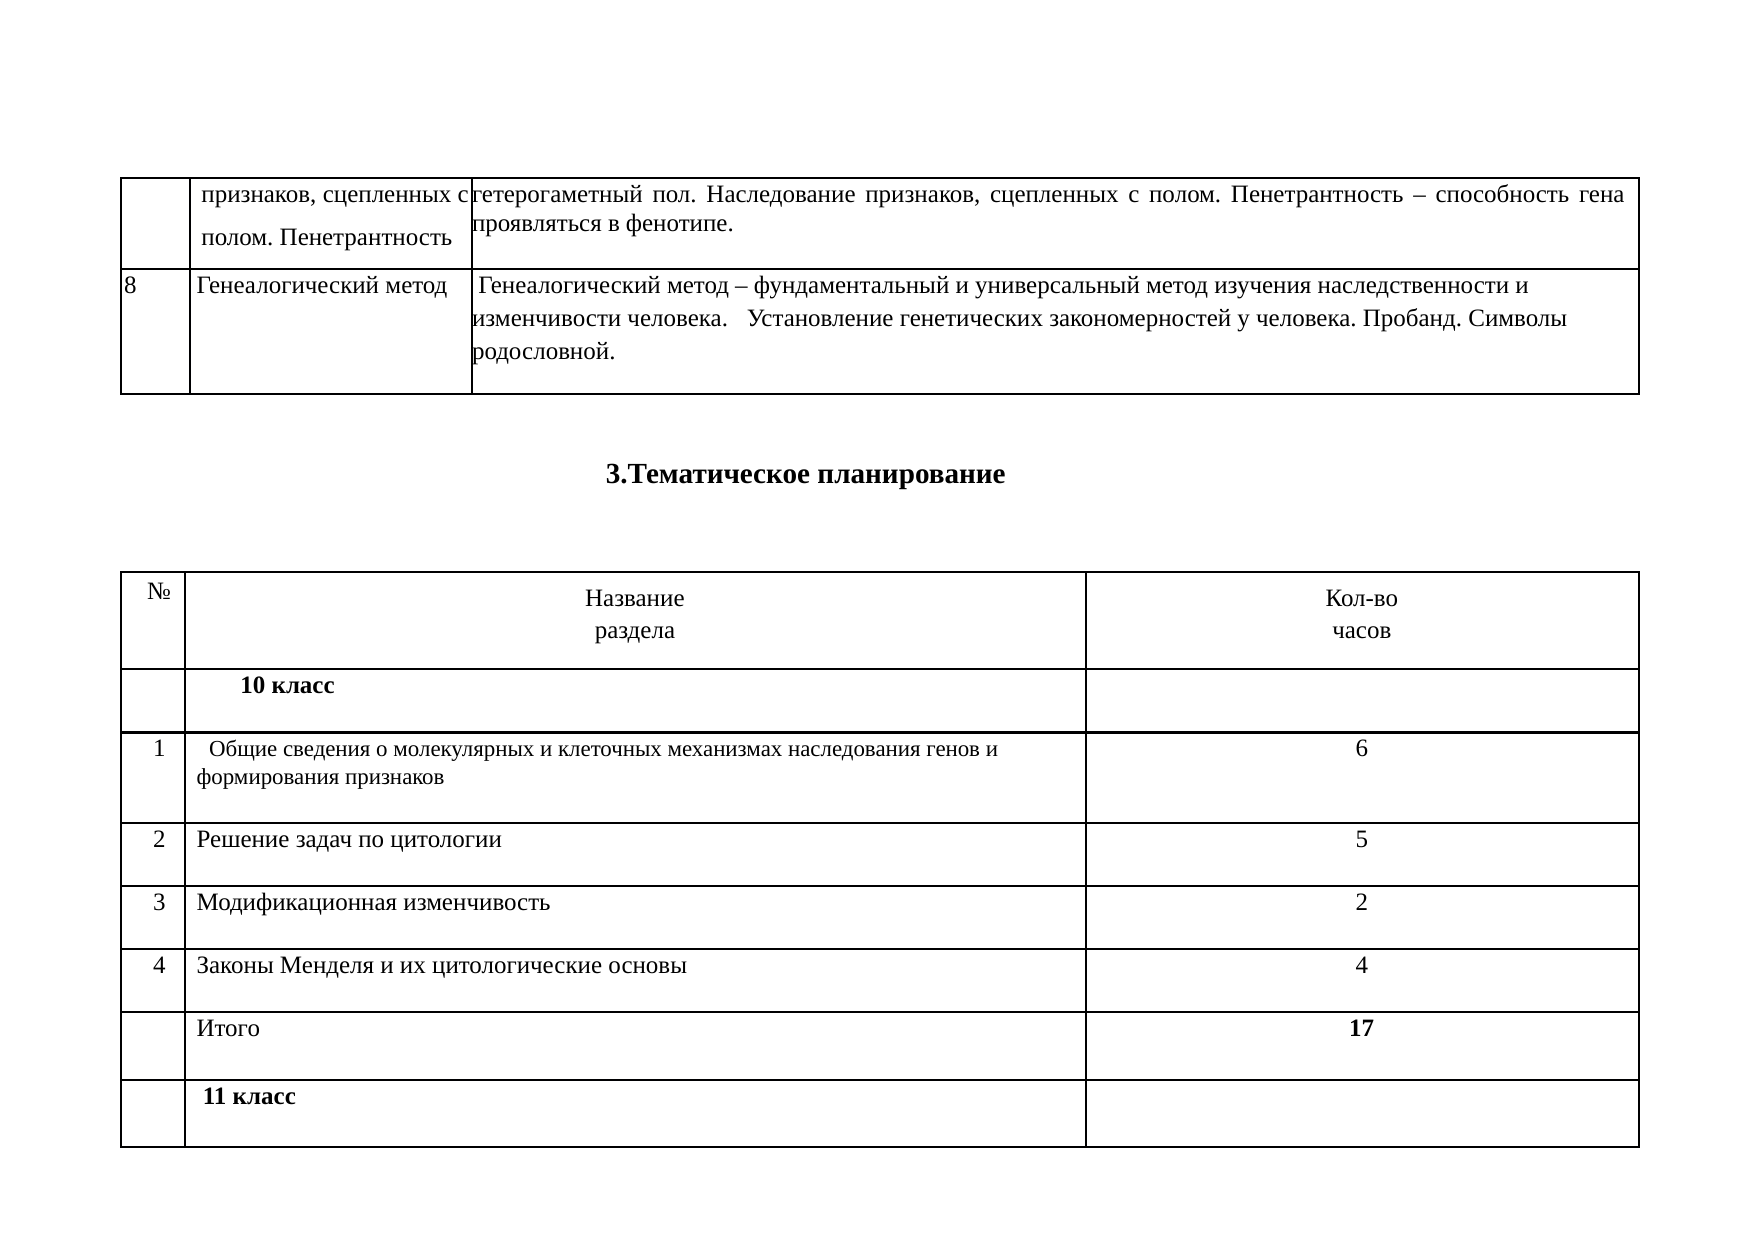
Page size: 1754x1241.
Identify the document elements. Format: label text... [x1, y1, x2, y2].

table_cell признаков, сцепленных с полом. Пенетрантность [191, 179, 471, 268]
table_cell 17 [1087, 1013, 1638, 1079]
table_cell [1087, 670, 1638, 731]
table_cell [122, 1013, 184, 1079]
table_cell Решение задач по цитологии [186, 824, 1085, 885]
table_cell 11 класс [186, 1081, 1085, 1146]
table_cell Генеалогический метод – фундаментальный и универсальный метод изучения наследственности и изменчивости человека. Установление генетических закономерностей у человека. Пробанд. Символы родословной. [473, 270, 1638, 393]
table_cell 4 [1087, 950, 1638, 1011]
table_cell Генеалогический метод [191, 270, 471, 393]
table_cell 4 [122, 950, 184, 1011]
table_header Кол-во часов [1087, 573, 1638, 668]
table_cell [122, 1081, 184, 1146]
table_cell 3 [122, 887, 184, 948]
table_cell Общие сведения о молекулярных и клеточных механизмах наследования генов и формирования признаков [186, 734, 1085, 822]
table_cell [122, 179, 189, 268]
table_cell 1 [122, 734, 184, 822]
text 3.Тематическое планирование [118, 456, 1636, 490]
table_cell [1087, 1081, 1638, 1146]
table_cell 2 [1087, 887, 1638, 948]
table_cell [122, 670, 184, 731]
table_header № [122, 573, 184, 668]
table_cell 10 класс [186, 670, 1085, 731]
table_cell гетерогаметный пол. Наследование признаков, сцепленных с полом. Пенетрантность – способность гена проявляться в фенотипе. [473, 179, 1638, 268]
table_cell Итого [186, 1013, 1085, 1079]
table_cell Законы Менделя и их цитологические основы [186, 950, 1085, 1011]
table_cell 5 [1087, 824, 1638, 885]
table_header Название раздела [186, 573, 1085, 668]
table_cell 6 [1087, 734, 1638, 822]
table_cell 2 [122, 824, 184, 885]
table_cell Модификационная изменчивость [186, 887, 1085, 948]
table_cell 8 [122, 270, 189, 393]
